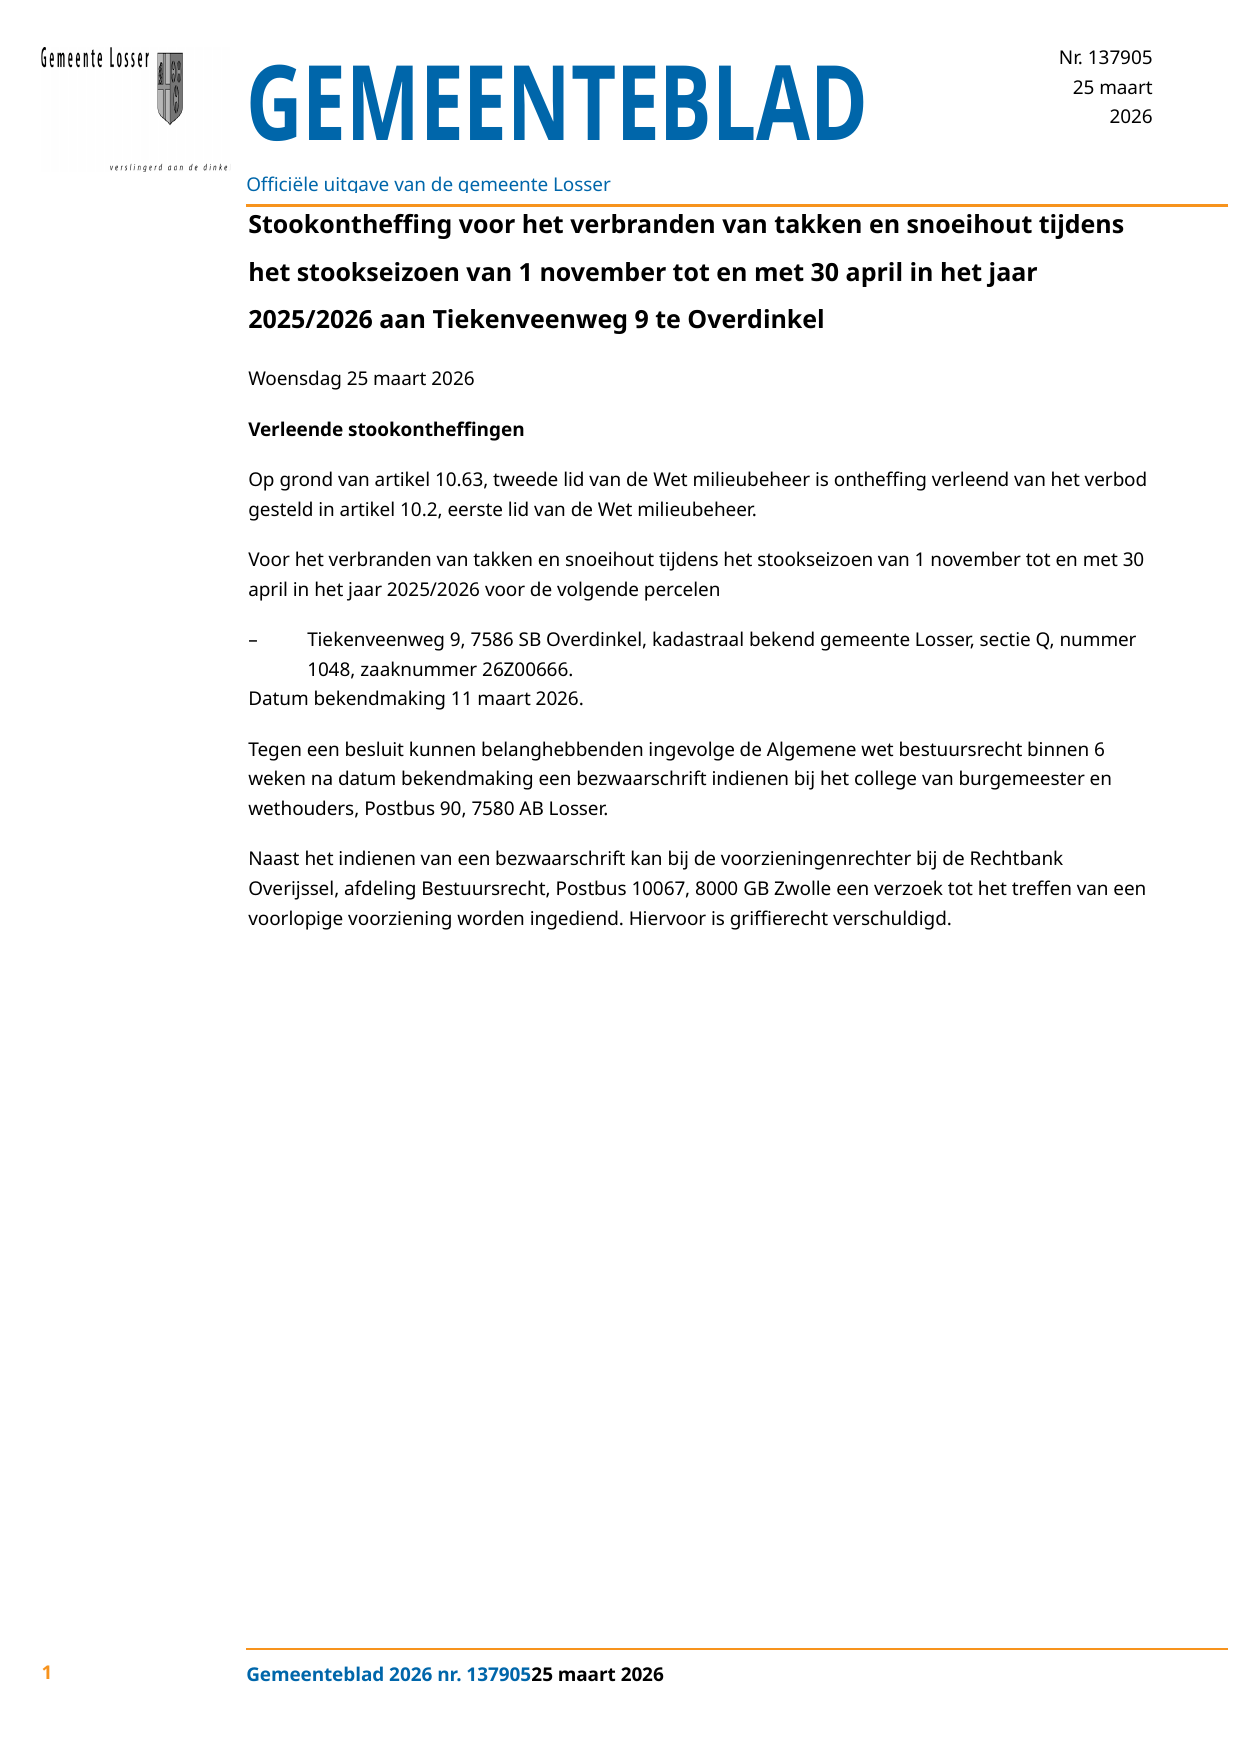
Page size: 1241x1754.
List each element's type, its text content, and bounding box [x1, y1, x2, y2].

text Voor het verbranden van takken en snoeihout tijdens het stookseizoen van 1 november tot en met 30 april in het jaar 2025/2026 voor de volgende percelen [248, 546, 1152, 602]
text Tegen een besluit kunnen belanghebbenden ingevolge de Algemene wet bestuursrecht binnen 6 weken na datum bekendmaking een bezwaarschrift indienen bij het college van burgemeester en wethouders, Postbus 90, 7580 AB Losser. [248, 736, 1152, 821]
picture [41, 47, 231, 172]
text Stookontheffing voor het verbranden van takken en snoeihout tijdens het stookseizoen van 1 november tot en met 30 april in het jaar 2025/2026 aan Tiekenveenweg 9 te Overdinkel [248, 207, 1152, 336]
text Verleende stookontheffingen [248, 416, 1152, 442]
list Tiekenveenweg 9, 7586 SB Overdinkel, kadastraal bekend gemeente Losser, sectie Q, nummer 1048, zaaknummer 26Z00666. [248, 626, 1152, 682]
text Op grond van artikel 10.63, tweede lid van de Wet milieubeheer is ontheffing verleend van het verbod gesteld in artikel 10.2, eerste lid van de Wet milieubeheer. [248, 466, 1152, 522]
text Datum bekendmaking 11 maart 2026. [248, 686, 1152, 711]
text Woensdag 25 maart 2026 [248, 366, 1152, 391]
text Naast het indienen van een bezwaarschrift kan bij de voorzieningenrechter bij de Rechtbank Overijssel, afdeling Bestuursrecht, Postbus 10067, 8000 GB Zwolle een verzoek tot het treffen van een voorlopige voorziening worden ingediend. Hiervoor is griffierecht verschuldigd. [248, 846, 1152, 930]
